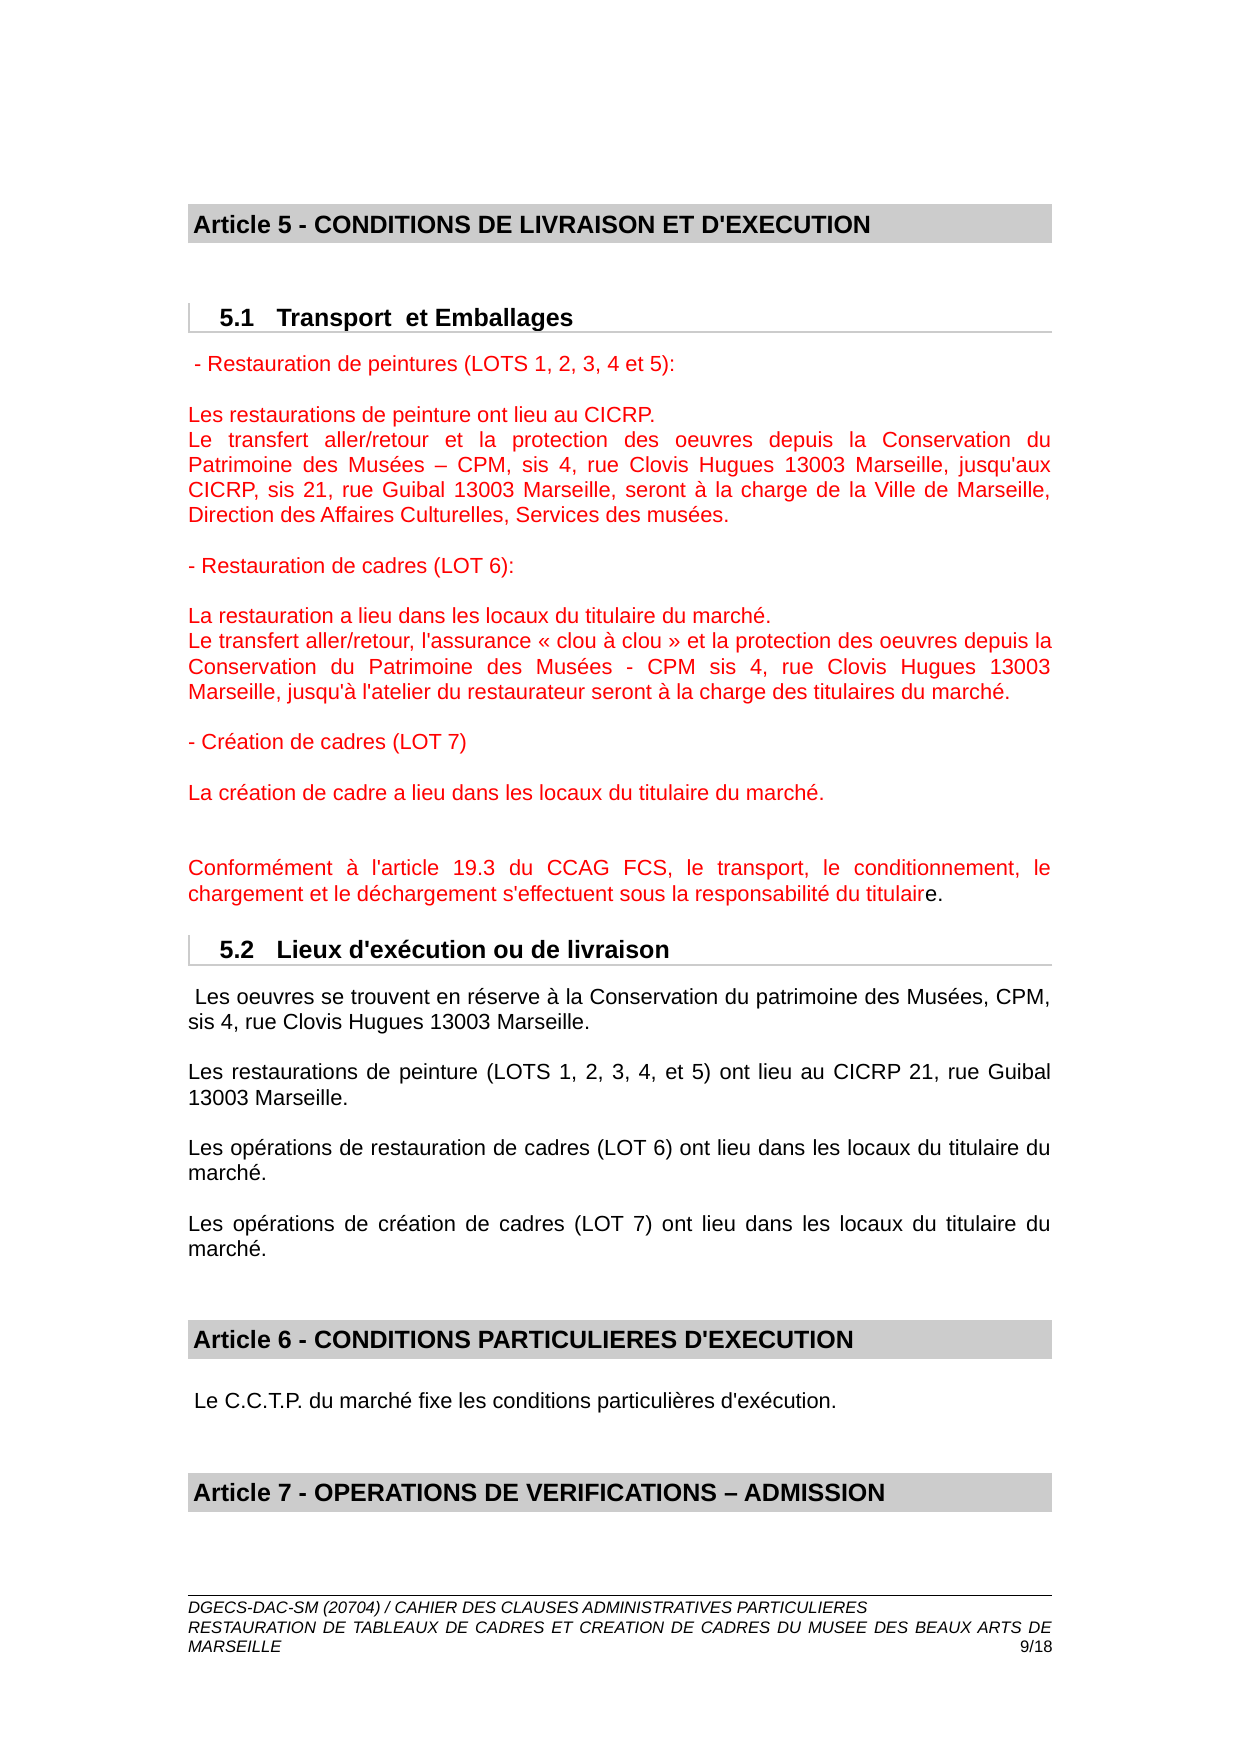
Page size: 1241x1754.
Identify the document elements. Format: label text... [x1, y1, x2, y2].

subtitle Lieux d'exécution ou de livraison [190, 935, 1052, 964]
text - Restauration de cadres (LOT 6): [188, 553, 1052, 578]
text Les restaurations de peinture ont lieu au CICRP. [188, 401, 1052, 427]
text - Restauration de peintures (LOTS 1, 2, 3, 4 et 5): [188, 351, 1052, 376]
text Les oeuvres se trouvent en réserve à la Conservation du patrimoine des Musées, CPM, sis 4, rue Clovis Hugues 13003 Marseille. [188, 984, 1052, 1034]
text Le transfert aller/retour et la protection des oeuvres depuis la Conservation du Patrimoine des Musées – CPM, sis 4, rue Clovis Hugues 13003 Marseille, jusqu'aux CICRP, sis 21, rue Guibal 13003 Marseille, seront à la charge de la Ville de Marseille, Direction des Affaires Culturelles, Services des musées. [188, 427, 1052, 527]
subtitle CONDITIONS PARTICULIERES D'EXECUTION [190, 1322, 1050, 1357]
text La création de cadre a lieu dans les locaux du titulaire du marché. [188, 779, 1052, 805]
subtitle CONDITIONS DE LIVRAISON ET D'EXECUTION [190, 207, 1050, 241]
text La restauration a lieu dans les locaux du titulaire du marché. [188, 603, 1052, 628]
text Le transfert aller/retour, l'assurance « clou à clou » et la protection des oeuvres depuis la Conservation du Patrimoine des Musées - CPM sis 4, rue Clovis Hugues 13003 Marseille, jusqu'à l'atelier du restaurateur seront à la charge des titulaires du marché. [188, 628, 1052, 704]
text Les restaurations de peinture (LOTS 1, 2, 3, 4, et 5) ont lieu au CICRP 21, rue Guibal 13003 Marseille. [188, 1059, 1052, 1110]
text Conformément à l'article 19.3 du CCAG FCS, le transport, le conditionnement, le chargement et le déchargement s'effectuent sous la responsabilité du titulaire. [188, 855, 1052, 906]
text - Création de cadres (LOT 7) [188, 729, 1052, 754]
text Les opérations de création de cadres (LOT 7) ont lieu dans les locaux du titulaire du marché. [188, 1211, 1052, 1261]
subtitle OPERATIONS DE VERIFICATIONS – ADMISSION [190, 1475, 1050, 1509]
text Les opérations de restauration de cadres (LOT 6) ont lieu dans les locaux du titulaire du marché. [188, 1135, 1052, 1185]
subtitle Transport et Emballages [188, 302, 1052, 331]
text Le C.C.T.P. du marché fixe les conditions particulières d'exécution. [188, 1388, 1052, 1414]
